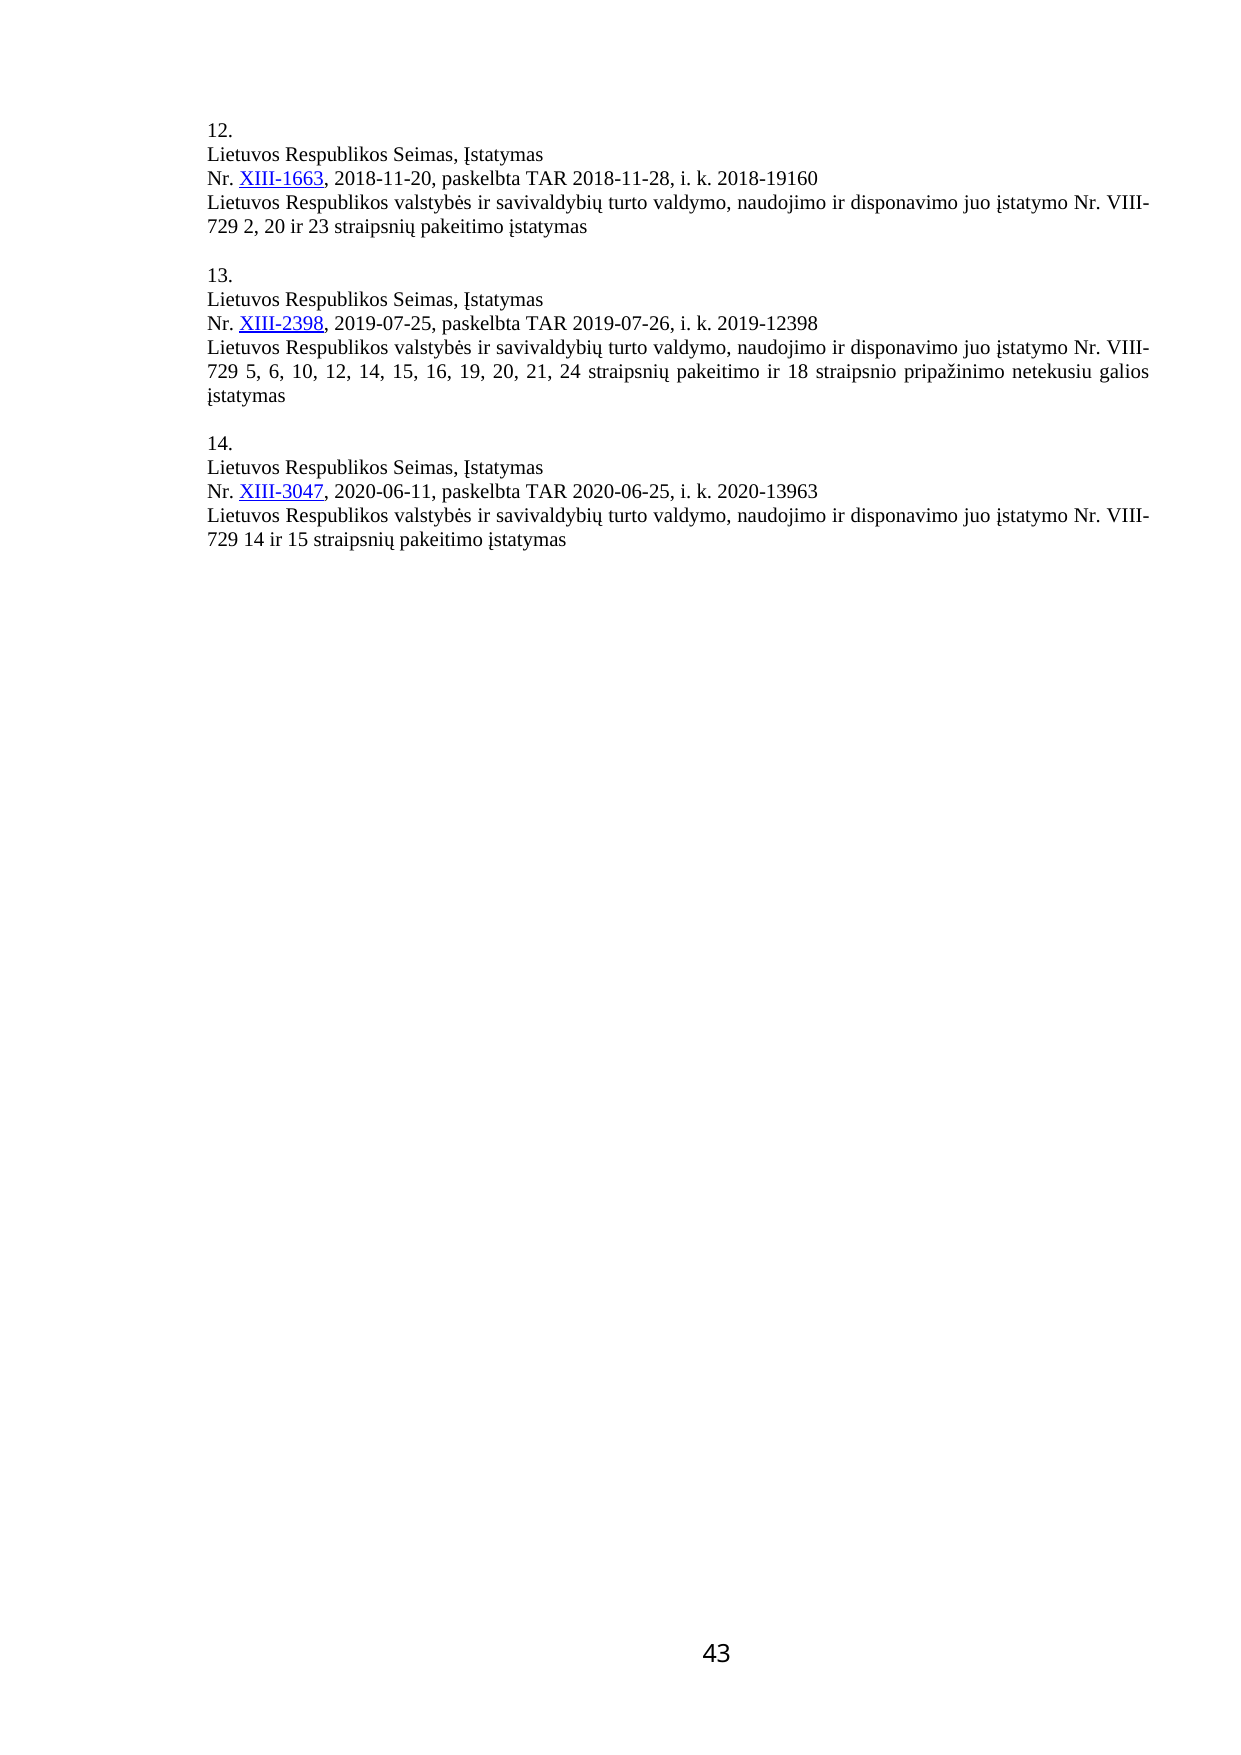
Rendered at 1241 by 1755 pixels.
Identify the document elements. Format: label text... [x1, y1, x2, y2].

text 13. [207, 262, 1152, 287]
text Nr. XIII-2398, 2019-07-25, paskelbta TAR 2019-07-26, i. k. 2019-12398 [207, 311, 1152, 335]
text Lietuvos Respublikos Seimas, Įstatymas [207, 287, 1152, 311]
text Lietuvos Respublikos valstybės ir savivaldybių turto valdymo, naudojimo ir disponavimo juo įstatymo Nr. VIII-729 14 ir 15 straipsnių pakeitimo įstatymas [207, 503, 1152, 551]
text 14. [207, 431, 1152, 455]
text Lietuvos Respublikos Seimas, Įstatymas [207, 142, 1152, 166]
text Nr. XIII-3047, 2020-06-11, paskelbta TAR 2020-06-25, i. k. 2020-13963 [207, 479, 1152, 503]
text 12. [207, 118, 1152, 142]
text Lietuvos Respublikos valstybės ir savivaldybių turto valdymo, naudojimo ir disponavimo juo įstatymo Nr. VIII-729 5, 6, 10, 12, 14, 15, 16, 19, 20, 21, 24 straipsnių pakeitimo ir 18 straipsnio pripažinimo netekusiu galios įstatymas [207, 335, 1152, 407]
text Lietuvos Respublikos valstybės ir savivaldybių turto valdymo, naudojimo ir disponavimo juo įstatymo Nr. VIII-729 2, 20 ir 23 straipsnių pakeitimo įstatymas [207, 190, 1152, 238]
text Nr. XIII-1663, 2018-11-20, paskelbta TAR 2018-11-28, i. k. 2018-19160 [207, 166, 1152, 190]
text Lietuvos Respublikos Seimas, Įstatymas [207, 455, 1152, 479]
